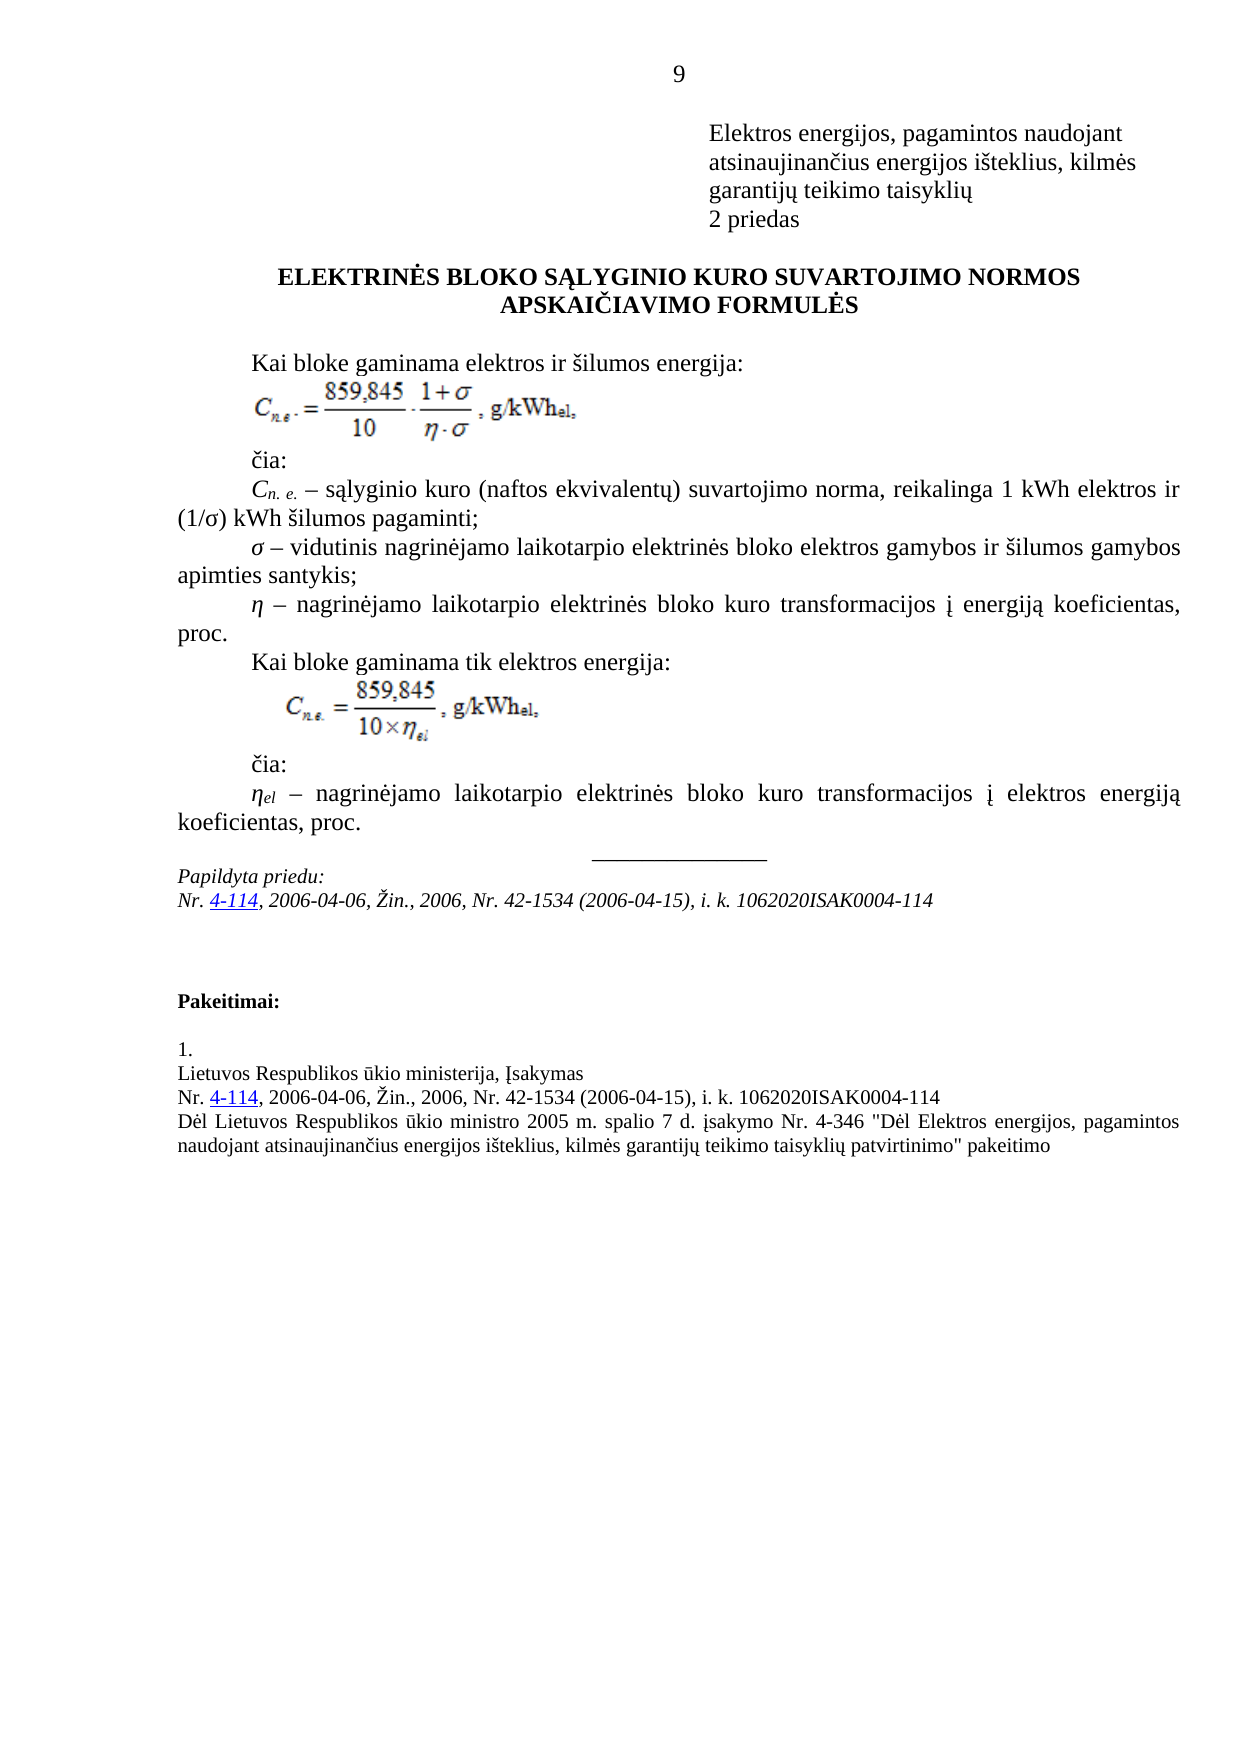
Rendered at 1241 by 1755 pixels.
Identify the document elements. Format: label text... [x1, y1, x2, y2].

text čia: [177, 446, 1181, 474]
text ηel – nagrinėjamo laikotarpio elektrinės bloko kuro transformacijos į elektros energiją koeficientas, proc. [177, 778, 1181, 835]
text Cn. e. – sąlyginio kuro (naftos ekvivalentų) suvartojimo norma, reikalinga 1 kWh elektros ir (1/σ) kWh šilumos pagaminti; [177, 474, 1181, 532]
text Dėl Lietuvos Respublikos ūkio ministro 2005 m. spalio 7 d. įsakymo Nr. 4-346 "Dėl Elektros energijos, pagamintos naudojant atsinaujinančius energijos išteklius, kilmės garantijų teikimo taisyklių patvirtinimo" pakeitimo [177, 1109, 1181, 1157]
text ELEKTRINĖS BLOKO SĄLYGINIO KURO SUVARTOJIMO NORMOS APSKAIČIAVIMO FORMULĖS [177, 262, 1181, 319]
text atsinaujinančius energijos išteklius, kilmės [177, 147, 1181, 176]
text garantijų teikimo taisyklių [177, 176, 1181, 204]
text 2 priedas [177, 204, 1181, 233]
text Pakeitimai: [177, 989, 1181, 1013]
text Kai bloke gaminama tik elektros energija: [177, 647, 1181, 676]
text Nr. 4-114, 2006-04-06, Žin., 2006, Nr. 42-1534 (2006-04-15), i. k. 1062020ISAK0004-114 [177, 1085, 1181, 1109]
text 1. [177, 1037, 1181, 1061]
text ______________ [177, 835, 1181, 864]
text Kai bloke gaminama elektros ir šilumos energija: [177, 348, 1181, 377]
text Lietuvos Respublikos ūkio ministerija, Įsakymas [177, 1061, 1181, 1085]
text čia: [177, 749, 1181, 778]
text Elektros energijos, pagamintos naudojant [709, 118, 1181, 147]
text η – nagrinėjamo laikotarpio elektrinės bloko kuro transformacijos į energiją koeficientas, proc. [177, 589, 1181, 647]
text Nr. 4-114, 2006-04-06, Žin., 2006, Nr. 42-1534 (2006-04-15), i. k. 1062020ISAK0004-114 [177, 888, 1181, 912]
text σ – vidutinis nagrinėjamo laikotarpio elektrinės bloko elektros gamybos ir šilumos gamybos apimties santykis; [177, 532, 1181, 589]
text Papildyta priedu: [177, 864, 1181, 888]
